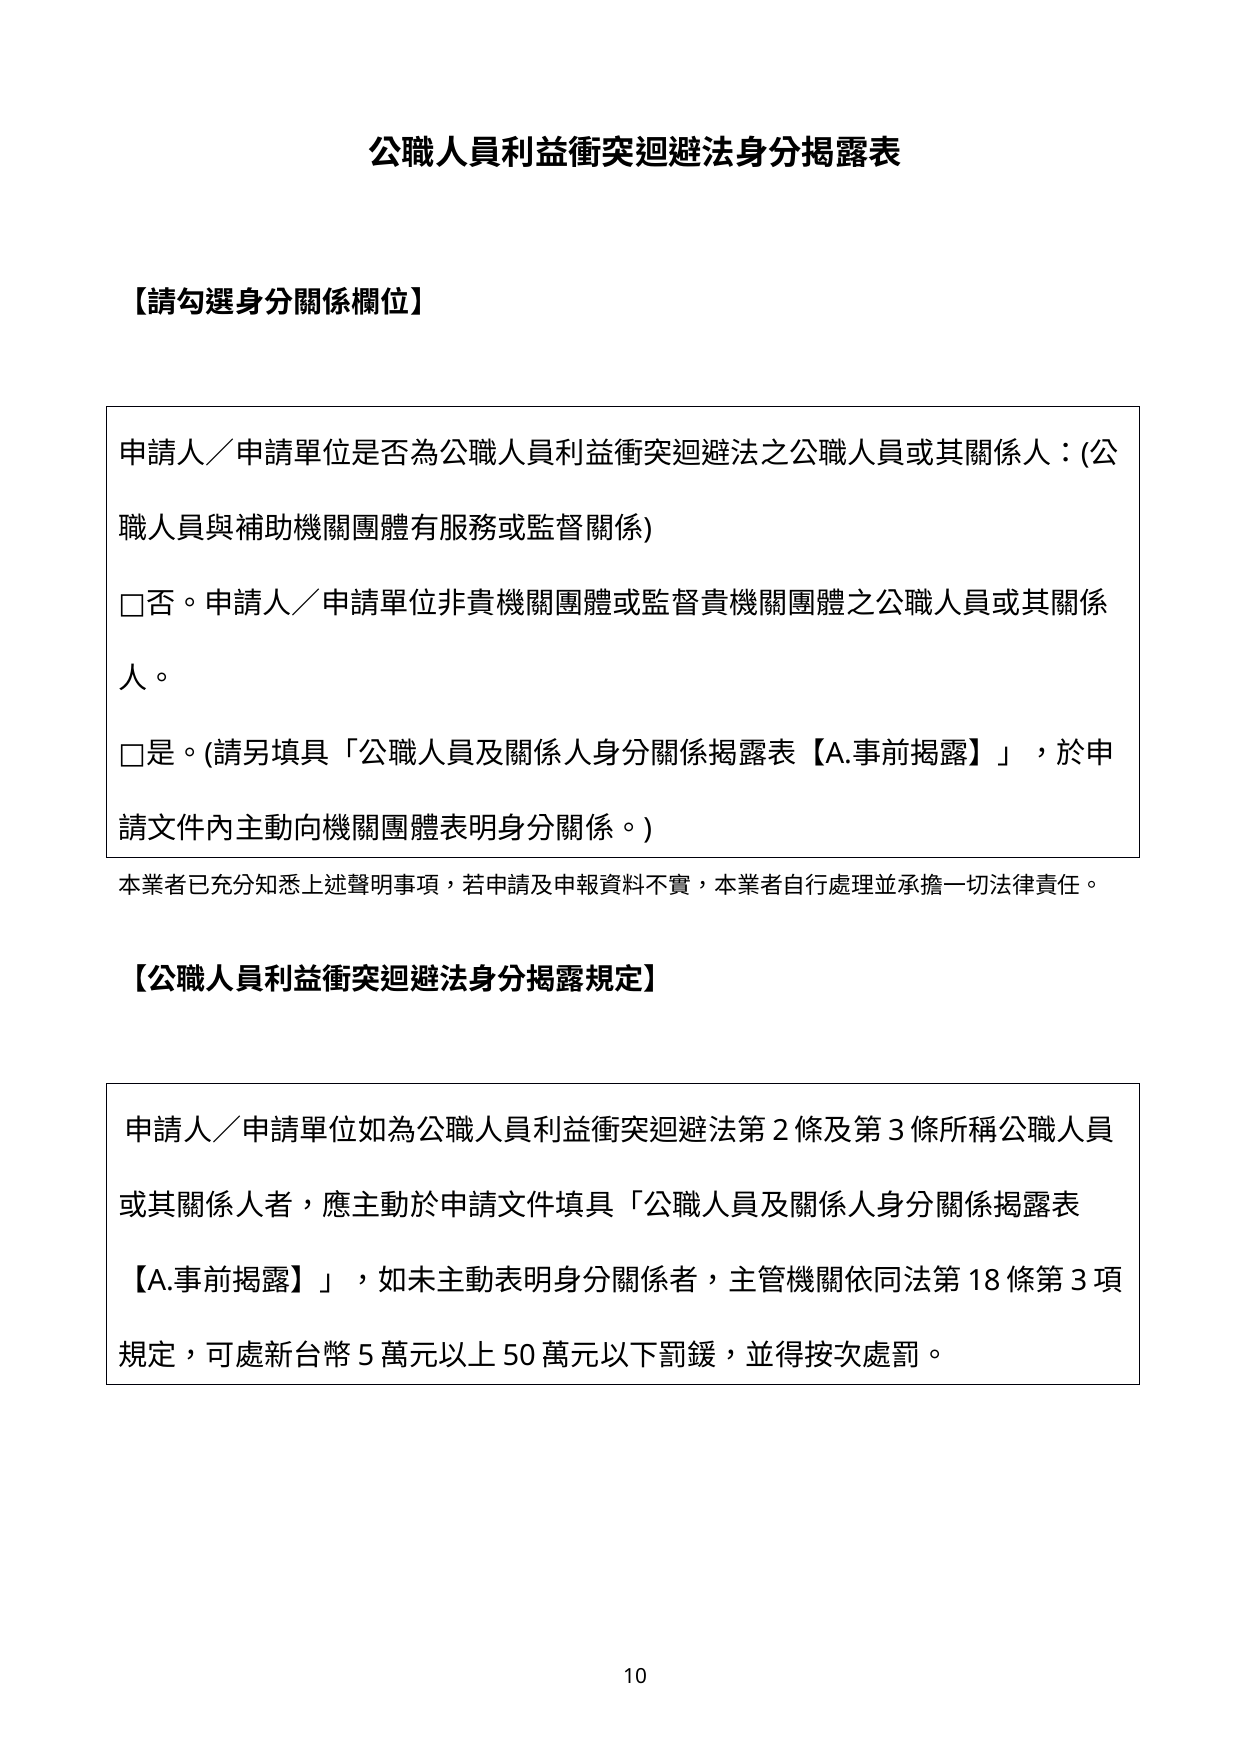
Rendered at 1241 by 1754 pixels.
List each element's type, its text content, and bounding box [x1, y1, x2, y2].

text 【請勾選身分關係欄位】 [118, 256, 1152, 331]
table_header 申請人／申請單位是否為公職人員利益衝突迴避法之公職人員或其關係人：(公職人員與補助機關團體有服務或監督關係) □否。申請人／申請單位非貴機關團體或監督貴機關團體之公職人員或其關係人。 □是。(請另填具「公職人員及關係人身分關係揭露表【A.事前揭露】」，於申請文件內主動向機關團體表明身分關係。) [107, 407, 1139, 857]
text 【公職人員利益衝突迴避法身分揭露規定】 [118, 933, 1152, 1008]
text 公職人員利益衝突迴避法身分揭露表 [118, 106, 1152, 181]
text 本業者已充分知悉上述聲明事項，若申請及申報資料不實，本業者自行處理並承擔一切法律責任。 [118, 858, 1152, 896]
table_header 申請人／申請單位如為公職人員利益衝突迴避法第2條及第3條所稱公職人員或其關係人者，應主動於申請文件填具「公職人員及關係人身分關係揭露表【A.事前揭露】」，如未主動表明身分關係者，主管機關依同法第18條第3項規定，可處新台幣5萬元以上50萬元以下罰鍰，並得按次處罰。 [107, 1084, 1139, 1384]
